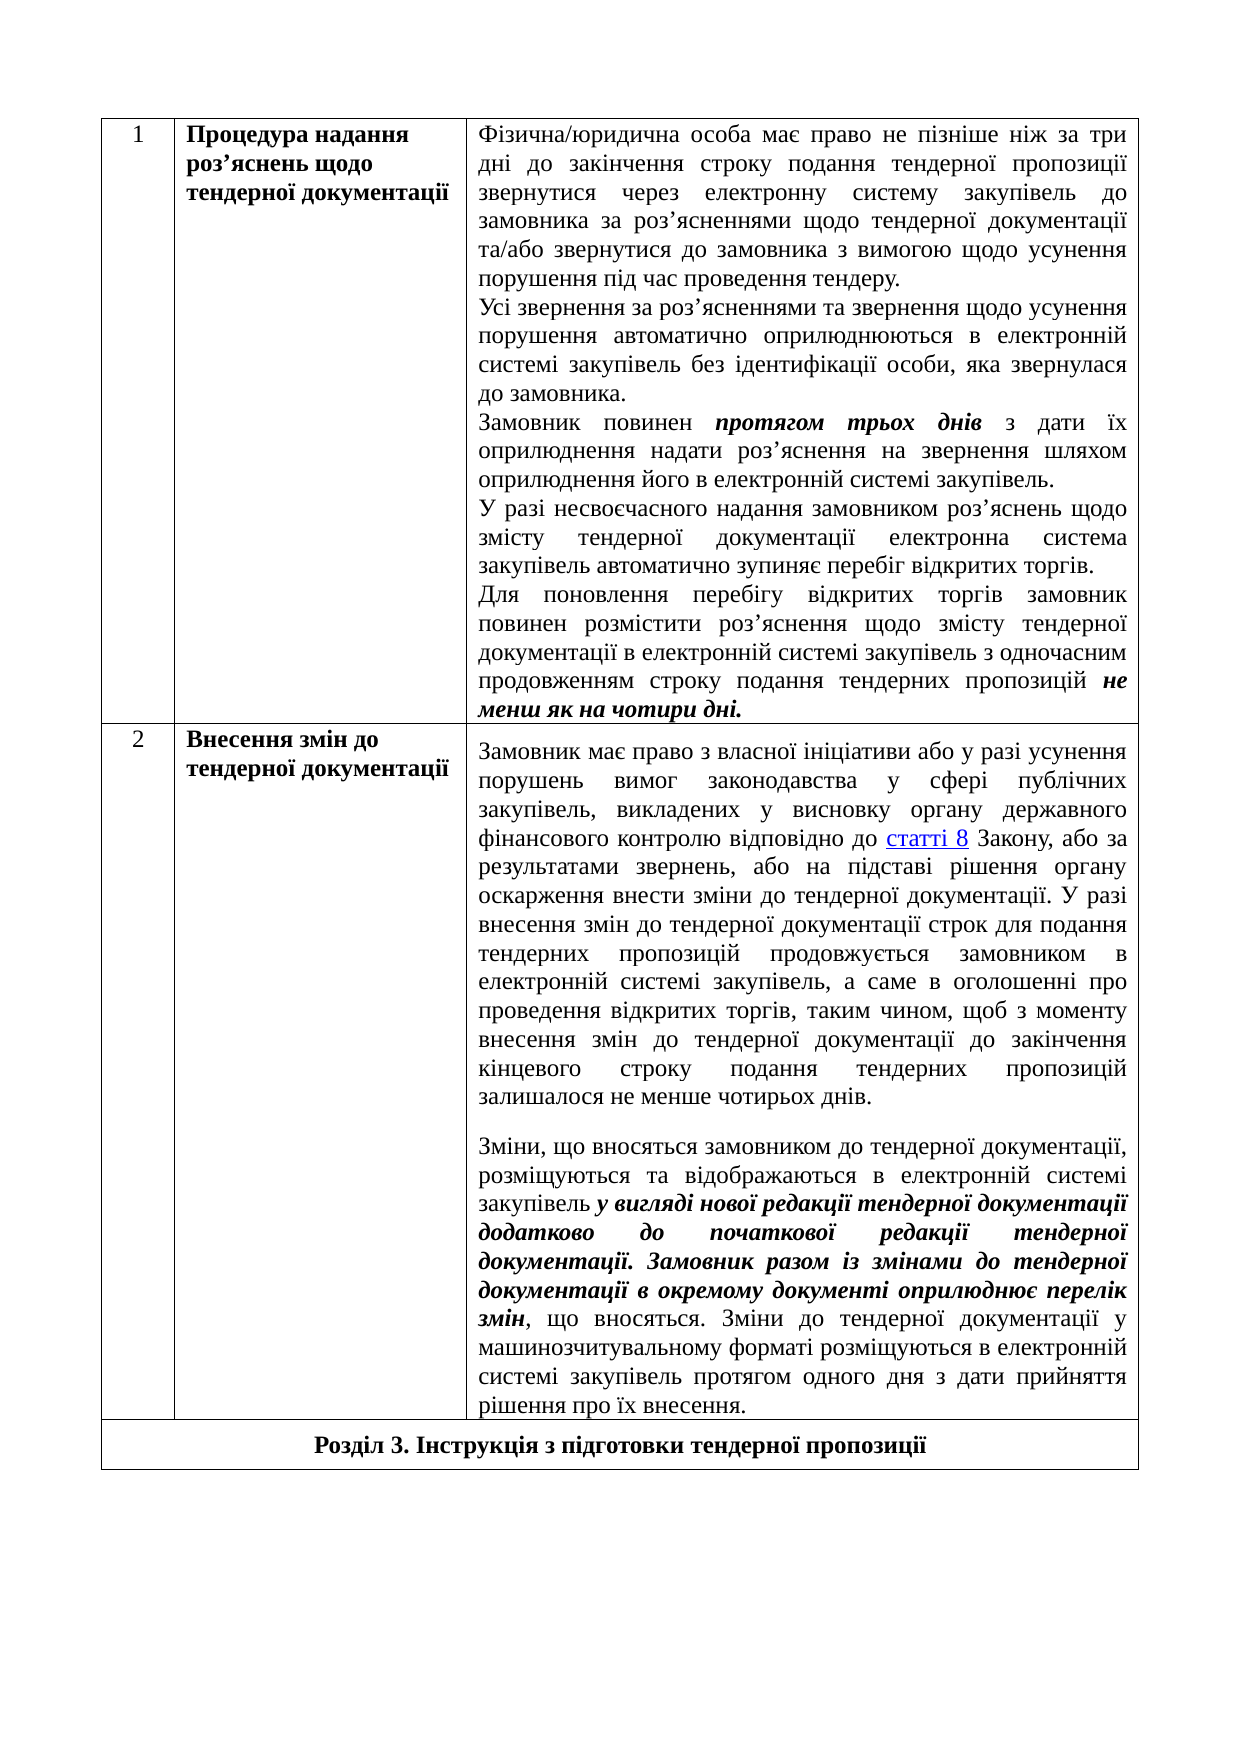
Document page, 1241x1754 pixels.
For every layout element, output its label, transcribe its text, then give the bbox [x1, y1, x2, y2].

table_cell Розділ 3. Інструкція з підготовки тендерної пропозиції [102, 1420, 1138, 1468]
table_cell 2 [102, 724, 174, 1418]
table_cell Замовник має право з власної ініціативи або у разі усунення порушень вимог законодавства у сфері публічних закупівель, викладених у висновку органу державного фінансового контролю відповідно до статті 8 Закону, або за результатами звернень, або на підставі рішення органу оскарження внести зміни до тендерної документації. У разі внесення змін до тендерної документації строк для подання тендерних пропозицій продовжується замовником в електронній системі закупівель, а саме в оголошенні про проведення відкритих торгів, таким чином, щоб з моменту внесення змін до тендерної документації до закінчення кінцевого строку подання тендерних пропозицій залишалося не менше чотирьох днів. Зміни, що вносяться замовником до тендерної документації, розміщуються та відображаються в електронній системі закупівель у вигляді нової редакції тендерної документації додатково до початкової редакції тендерної документації. Замовник разом із змінами до тендерної документації в окремому документі оприлюднює перелік змін, що вносяться. Зміни до тендерної документації у машинозчитувальному форматі розміщуються в електронній системі закупівель протягом одного дня з дати прийняття рішення про їх внесення. [467, 724, 1138, 1418]
table_cell Внесення змін до тендерної документації [175, 724, 466, 1418]
table_cell Процедура надання роз’яснень щодо тендерної документації [175, 119, 466, 723]
table_cell Фізична/юридична особа має право не пізніше ніж за три дні до закінчення строку подання тендерної пропозиції звернутися через електронну систему закупівель до замовника за роз’ясненнями щодо тендерної документації та/або звернутися до замовника з вимогою щодо усунення порушення під час проведення тендеру. Усі звернення за роз’ясненнями та звернення щодо усунення порушення автоматично оприлюднюються в електронній системі закупівель без ідентифікації особи, яка звернулася до замовника. Замовник повинен протягом трьох днів з дати їх оприлюднення надати роз’яснення на звернення шляхом оприлюднення його в електронній системі закупівель. У разі несвоєчасного надання замовником роз’яснень щодо змісту тендерної документації електронна система закупівель автоматично зупиняє перебіг відкритих торгів. Для поновлення перебігу відкритих торгів замовник повинен розмістити роз’яснення щодо змісту тендерної документації в електронній системі закупівель з одночасним продовженням строку подання тендерних пропозицій не менш як на чотири дні. [467, 119, 1138, 723]
table_cell 1 [102, 119, 174, 723]
